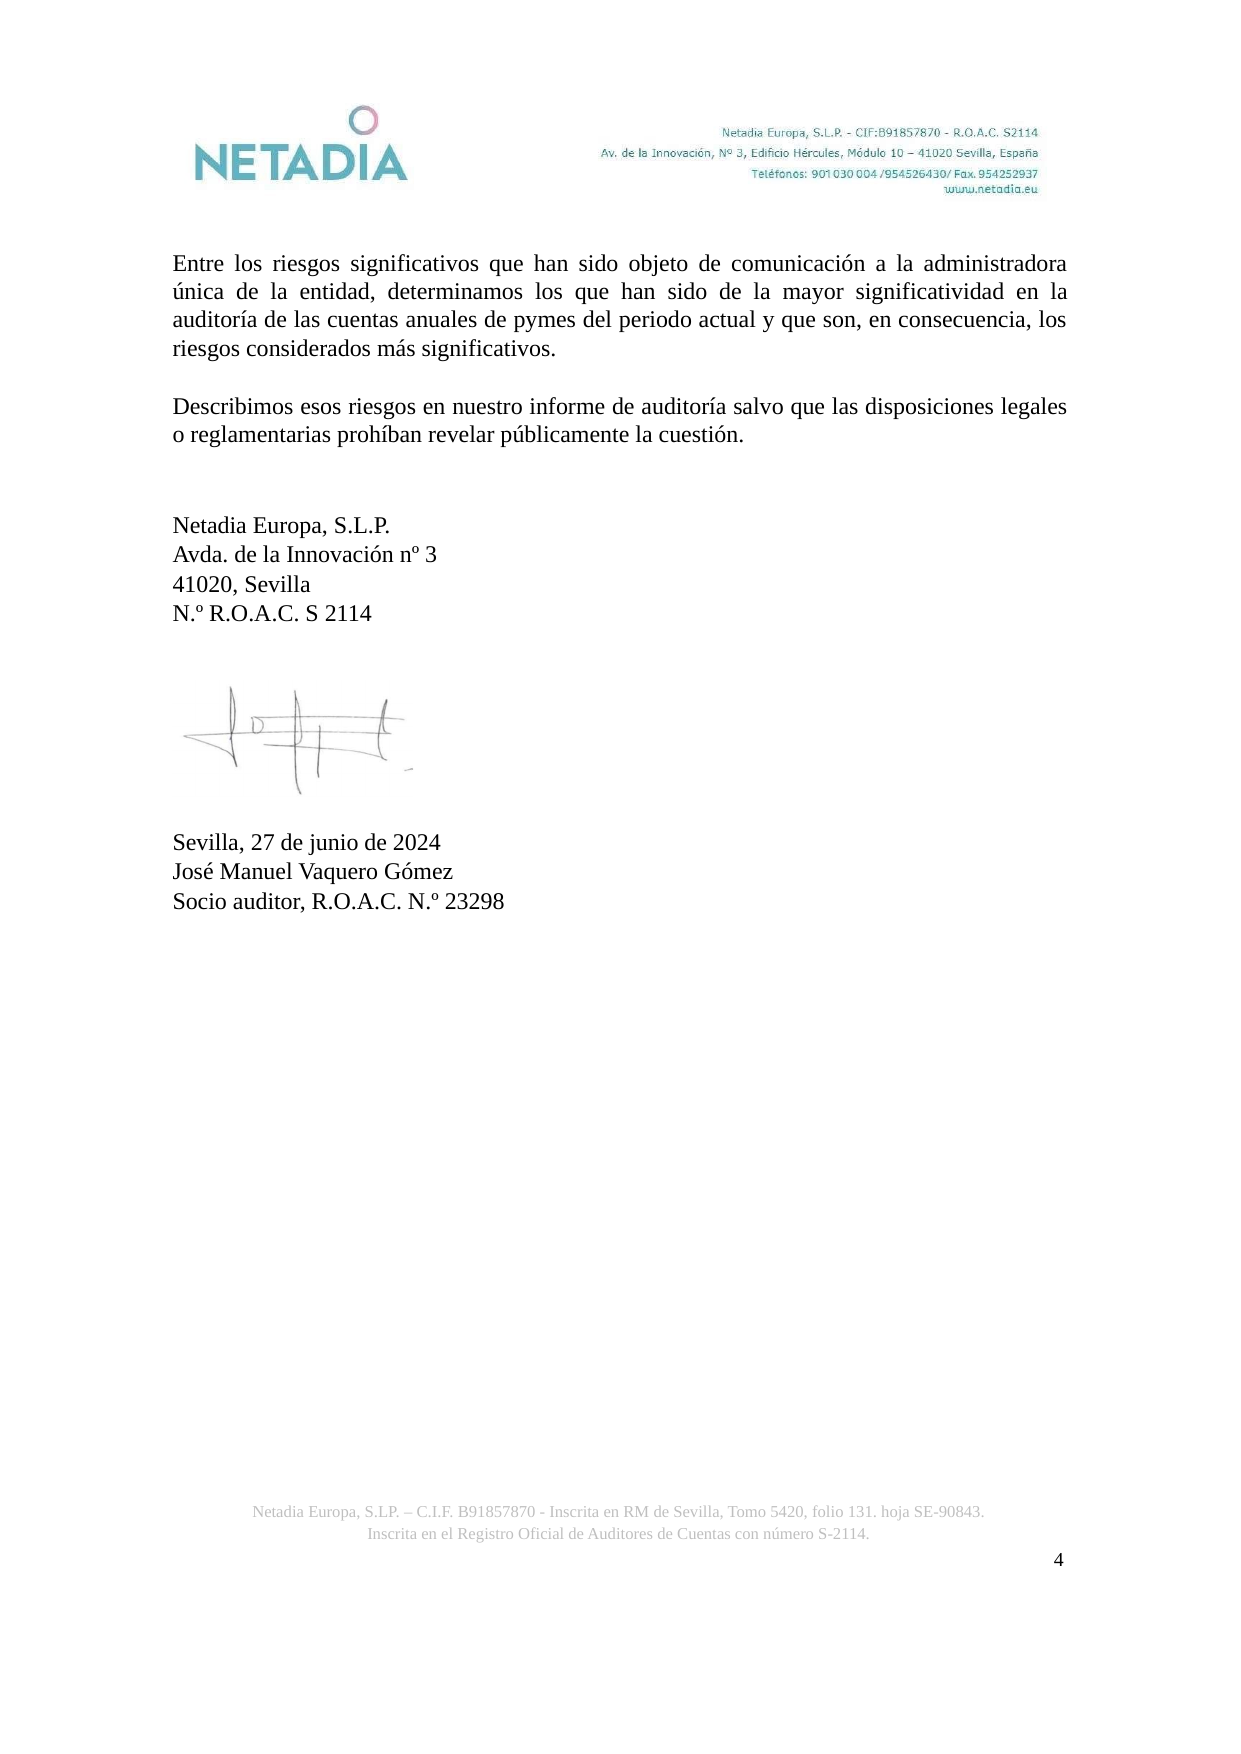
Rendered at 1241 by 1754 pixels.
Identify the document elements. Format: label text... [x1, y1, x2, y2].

text Avda. de la Innovación nº 3 [172, 540, 1069, 568]
text N.º R.O.A.C. S 2114 [172, 599, 1069, 627]
text Describimos esos riesgos en nuestro informe de auditoría salvo que las disposiciones legales o reglamentarias prohíban revelar públicamente la cuestión. [172, 392, 1069, 448]
text Entre los riesgos significativos que han sido objeto de comunicación a la administradora única de la entidad, determinamos los que han sido de la mayor significatividad en la auditoría de las cuentas anuales de pymes del periodo actual y que son, en consecuencia, los riesgos considerados más significativos. [172, 249, 1069, 361]
text Netadia Europa, S.L.P. [172, 511, 1069, 539]
text Sevilla, 27 de junio de 2024 [172, 828, 1069, 856]
text 41020, Sevilla [172, 570, 1069, 597]
text José Manuel Vaquero Gómez [172, 857, 1069, 885]
text Socio auditor, R.O.A.C. N.º 23298 [172, 887, 1069, 914]
